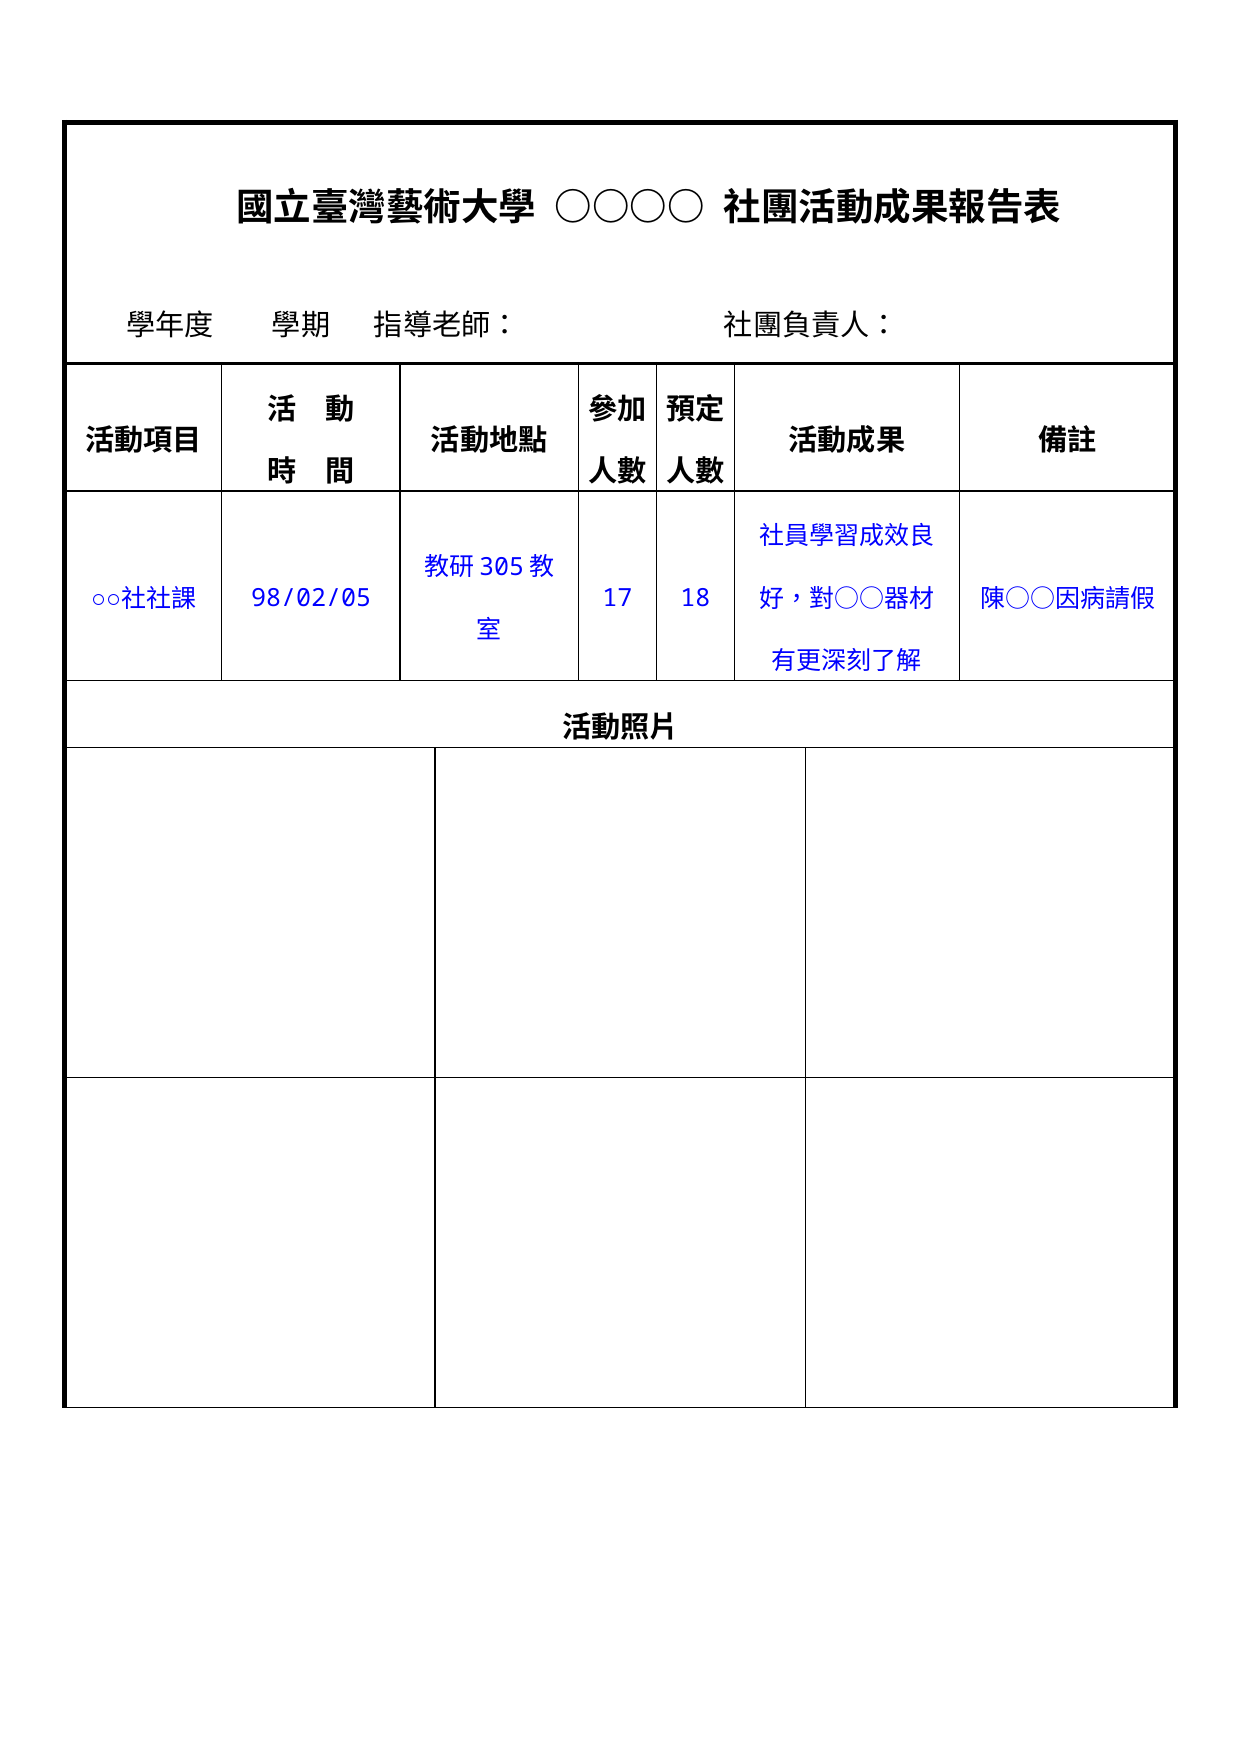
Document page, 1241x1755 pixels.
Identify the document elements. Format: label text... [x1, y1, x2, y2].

table_cell 學年度 學期 指導老師： 社團負責人： [67, 262, 1173, 362]
table_cell 社員學習成效良好，對○○器材有更深刻了解 [735, 492, 959, 679]
table_cell [436, 748, 805, 1077]
table_cell 預定 人數 [657, 365, 734, 490]
table_cell 活動成果 [735, 365, 959, 490]
table_cell 98/02/05 [222, 492, 399, 679]
table_cell 18 [657, 492, 734, 679]
table_cell [806, 1078, 1173, 1407]
table_cell [436, 1078, 805, 1407]
table_cell ○○社社課 [67, 492, 221, 679]
table_cell 活動照片 [67, 681, 1173, 747]
table_cell 備註 [960, 365, 1173, 490]
table_cell [806, 748, 1173, 1077]
table_cell 教研305教室 [401, 492, 578, 679]
table_cell 陳○○因病請假 [960, 492, 1173, 679]
table_cell 活 動 時 間 [222, 365, 399, 490]
table_cell 活動項目 [67, 365, 221, 490]
table_cell 17 [579, 492, 656, 679]
table_cell [67, 1078, 434, 1407]
table_cell 參加 人數 [579, 365, 656, 490]
table_header 國立臺灣藝術大學 ○○○○ 社團活動成果報告表 [67, 125, 1173, 262]
table_cell [67, 748, 434, 1077]
table_cell 活動地點 [401, 365, 578, 490]
